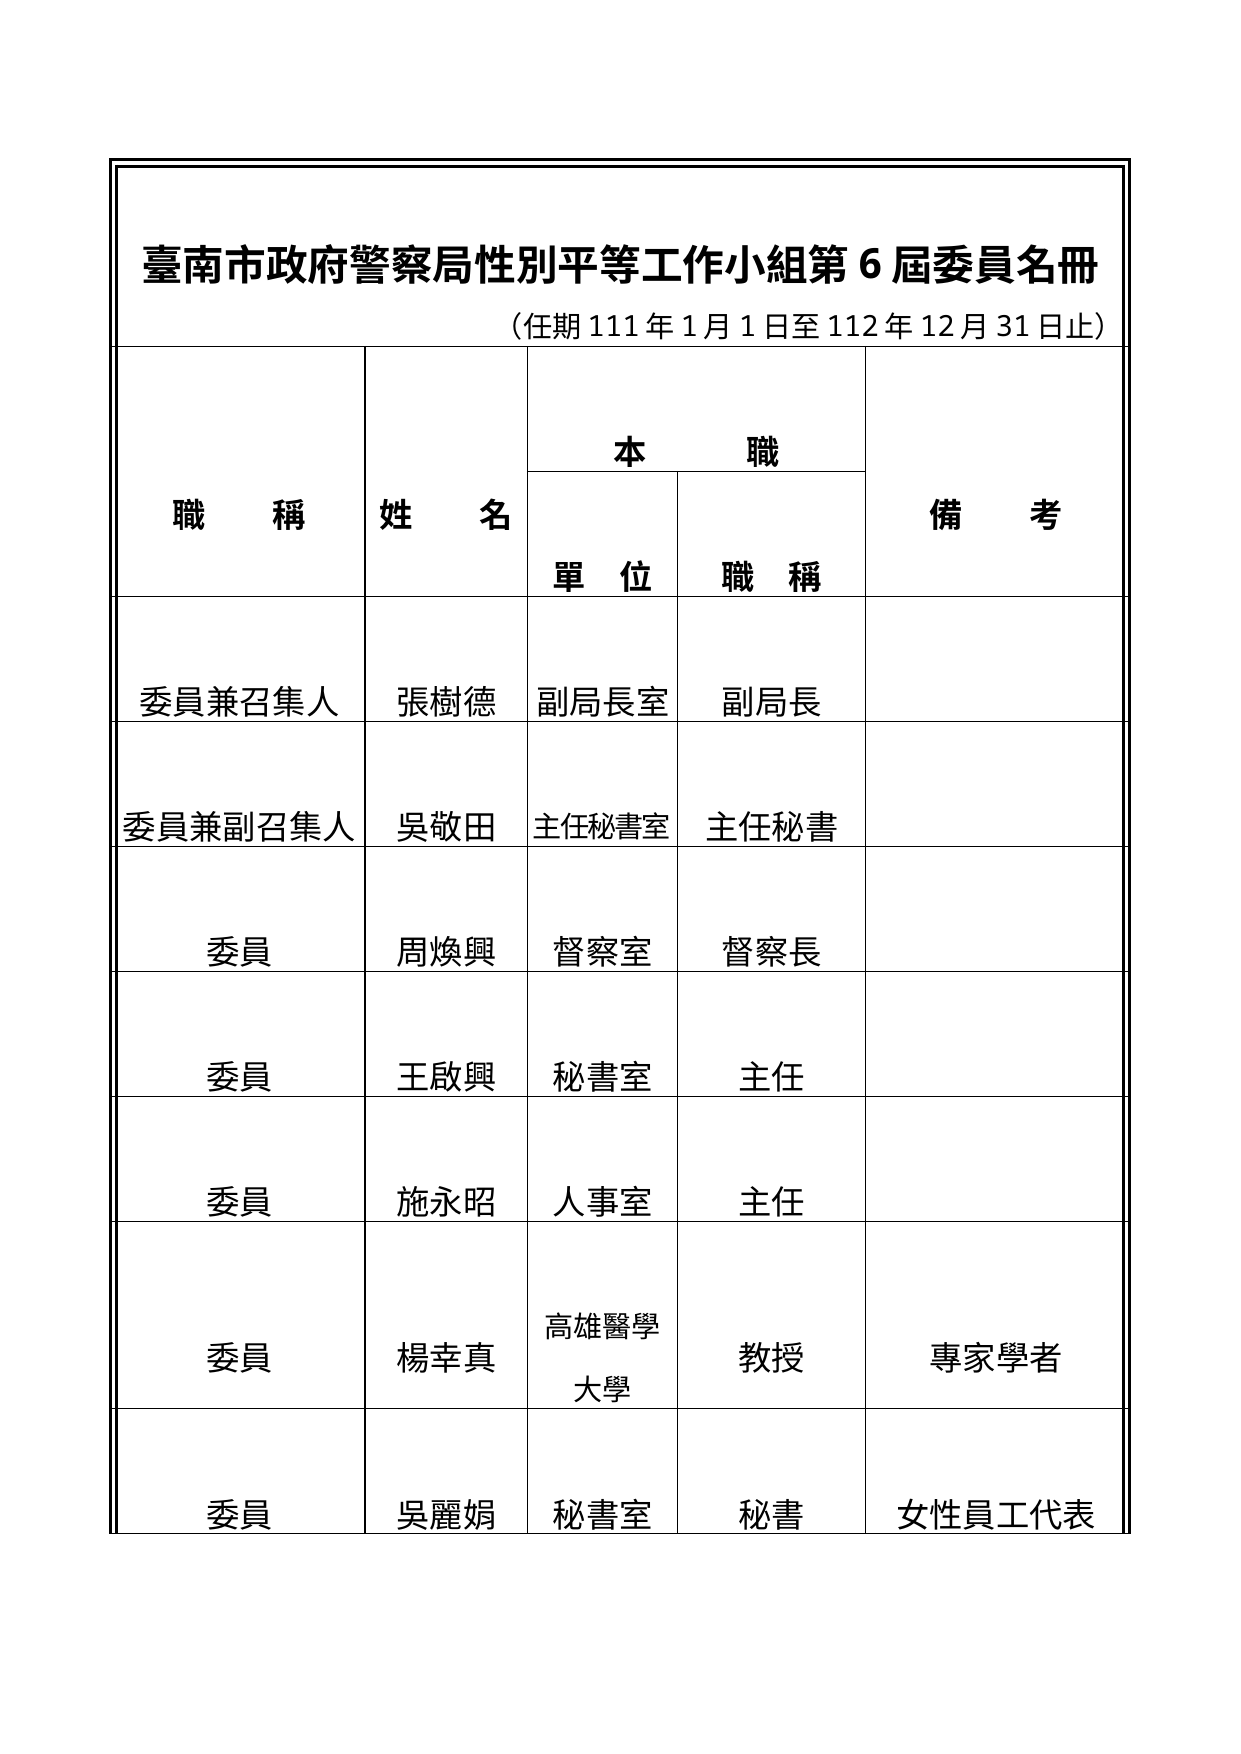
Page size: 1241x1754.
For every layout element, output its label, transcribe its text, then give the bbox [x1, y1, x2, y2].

table_cell 職 稱 [118, 347, 364, 596]
table_cell 副局長 [678, 597, 865, 721]
table_cell 單 位 [528, 472, 677, 596]
table_cell 主任 [678, 1097, 865, 1221]
table_cell 委員 [118, 1222, 364, 1408]
table_cell 委員 [118, 847, 364, 971]
table_cell 教授 [678, 1222, 865, 1408]
table_cell 委員 [118, 972, 364, 1096]
table_cell 主任 [678, 972, 865, 1096]
table_cell [866, 597, 1122, 721]
table_cell 王啟興 [366, 972, 527, 1096]
table_cell 委員兼召集人 [118, 597, 364, 721]
table_cell 秘書室 [528, 1409, 677, 1533]
table_cell 秘書 [678, 1409, 865, 1533]
table_cell 委員 [118, 1097, 364, 1221]
table_cell 委員 [118, 1409, 364, 1533]
table_cell 高雄醫學大學 [528, 1222, 677, 1408]
table_cell 副局長室 [528, 597, 677, 721]
table_cell 秘書室 [528, 972, 677, 1096]
table_cell 姓 名 [366, 347, 527, 596]
table_cell 督察長 [678, 847, 865, 971]
table_cell 督察室 [528, 847, 677, 971]
table_cell 女性員工代表 [866, 1409, 1122, 1533]
table_cell 備 考 [866, 347, 1122, 596]
table_cell 主任秘書 [678, 722, 865, 846]
table_cell 本 職 [528, 347, 865, 471]
table_cell 吳麗娟 [366, 1409, 527, 1533]
table_cell 人事室 [528, 1097, 677, 1221]
table_cell [866, 722, 1122, 846]
table_cell 施永昭 [366, 1097, 527, 1221]
table_cell [866, 847, 1122, 971]
table_cell [866, 1097, 1122, 1221]
table_cell 張樹德 [366, 597, 527, 721]
table_cell [866, 972, 1122, 1096]
table_cell 吳敬田 [366, 722, 527, 846]
table_cell 主任秘書室 [528, 722, 677, 846]
table_cell 職 稱 [678, 472, 865, 596]
table_cell 周煥興 [366, 847, 527, 971]
table_cell 楊幸真 [366, 1222, 527, 1408]
table_header 臺南市政府警察局性別平等工作小組第6屆委員名冊 （任期111年1月1日至112年12月31日止） [114, 161, 1127, 346]
table_cell 委員兼副召集人 [118, 722, 364, 846]
table_cell 專家學者 [866, 1222, 1122, 1408]
